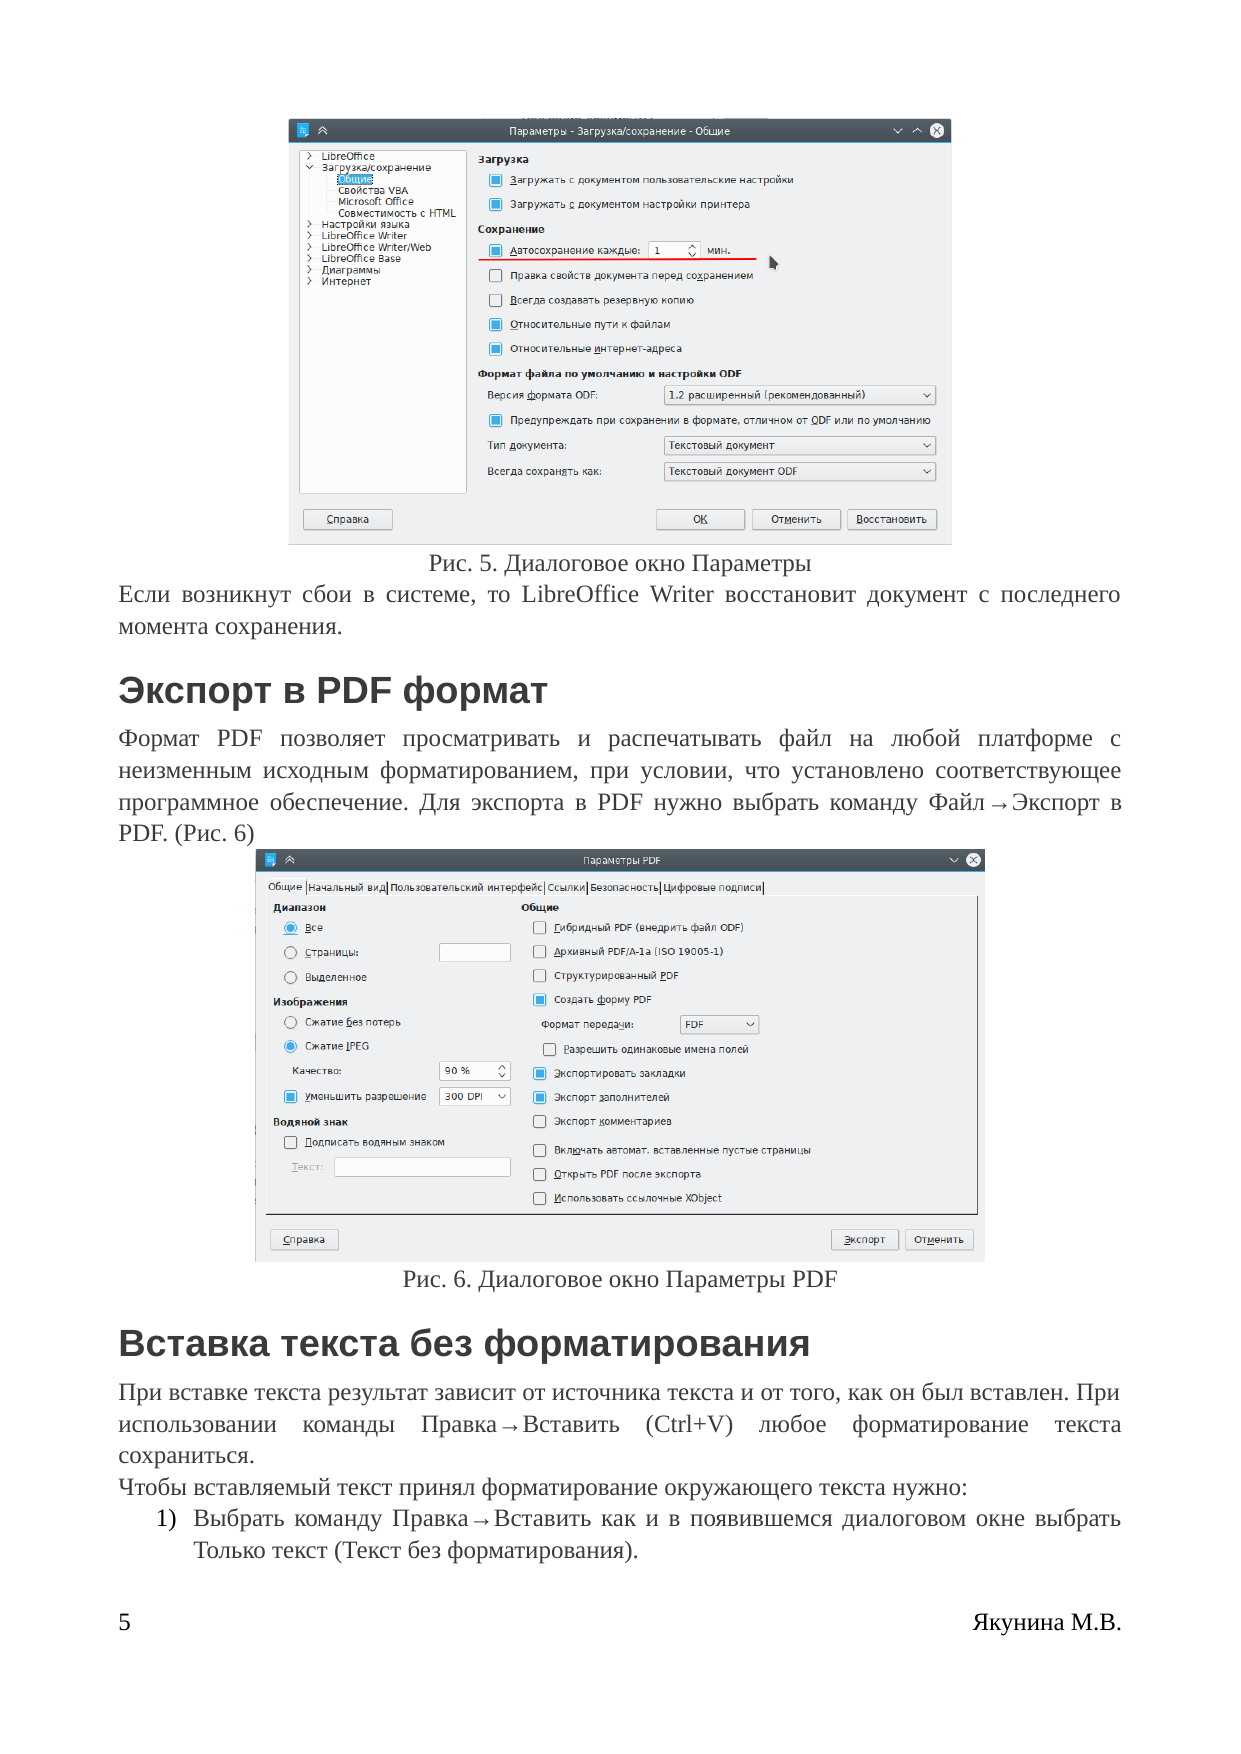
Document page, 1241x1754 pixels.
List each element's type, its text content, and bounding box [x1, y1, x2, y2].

text При вставке текста результат зависит от источника текста и от того, как он был вставлен. При использовании команды Правка→Вставить (Ctrl+V) любое форматирование текста сохраниться. [118, 1377, 1122, 1469]
text Рис. 6. Диалоговое окно Параметры PDF [118, 850, 1122, 1293]
text Формат PDF позволяет просматривать и распечатывать файл на любой платформе с неизменным исходным форматированием, при условии, что установлено соответствующее программное обеспечение. Для экспорта в PDF нужно выбрать команду Файл→Экспорт в PDF. (Рис. 6) [118, 723, 1122, 847]
subtitle Вставка текста без форматирования [118, 1321, 1122, 1364]
subtitle Экспорт в PDF формат [118, 667, 1122, 711]
picture [255, 849, 985, 1262]
text Чтобы вставляемый текст принял форматирование окружающего текста нужно: [118, 1472, 1122, 1501]
text Рис. 5. Диалоговое окно Параметры [118, 118, 1122, 576]
list Выбрать команду Правка→Вставить как и в появившемся диалоговом окне выбрать Только текст (Текст без форматирования). [156, 1503, 1122, 1564]
text Если возникнут сбои в системе, то LibreOffice Writer восстановит документ с последнего момента сохранения. [118, 579, 1122, 639]
picture [288, 118, 952, 545]
